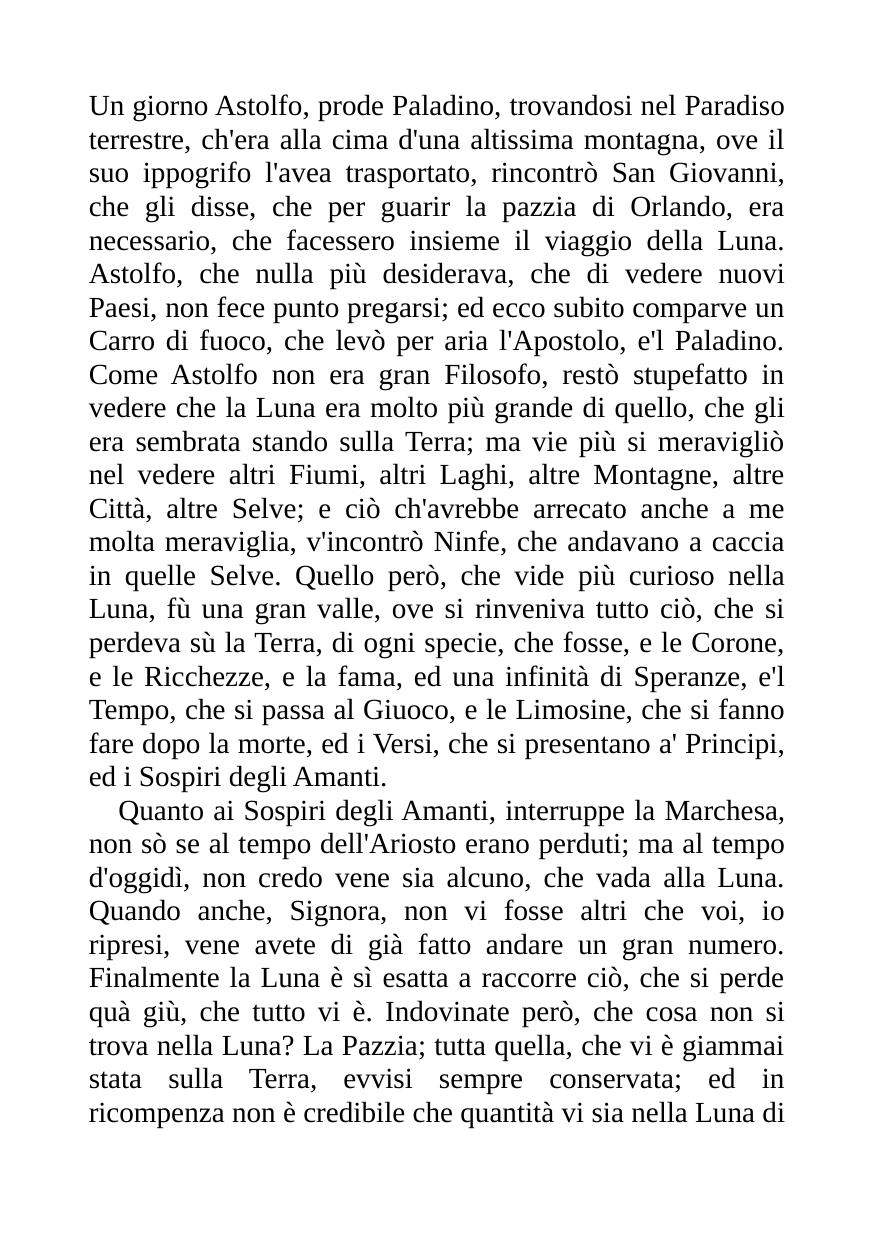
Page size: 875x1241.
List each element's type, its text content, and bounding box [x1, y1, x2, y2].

text Quanto ai Sospiri degli Amanti, interruppe la Marchesa, non sò se al tempo dell'Ariosto erano perduti; ma al tempo d'oggidì, non credo vene sia alcuno, che vada alla Luna. Quando anche, Signora, non vi fosse altri che voi, io ripresi, vene avete di già fatto andare un gran numero. Finalmente la Luna è sì esatta a raccorre ciò, che si perde quà giù, che tutto vi è. Indovinate però, che cosa non si trova nella Luna? La Pazzia; tutta quella, che vi è giammai stata sulla Terra, evvisi sempre conservata; ed in ricompenza non è credibile che quantità vi sia nella Luna di [88, 793, 786, 1128]
text Un giorno Astolfo, prode Paladino, trovandosi nel Paradiso terrestre, ch'era alla cima d'una altissima montagna, ove il suo ippogrifo l'avea trasportato, rincontrò San Giovanni, che gli disse, che per guarir la pazzia di Orlando, era necessario, che facessero insieme il viaggio della Luna. Astolfo, che nulla più desiderava, che di vedere nuovi Paesi, non fece punto pregarsi; ed ecco subito comparve un Carro di fuoco, che levò per aria l'Apostolo, e'l Paladino. Come Astolfo non era gran Filosofo, restò stupefatto in vedere che la Luna era molto più grande di quello, che gli era sembrata stando sulla Terra; ma vie più si meravigliò nel vedere altri Fiumi, altri Laghi, altre Montagne, altre Città, altre Selve; e ciò ch'avrebbe arrecato anche a me molta meraviglia, v'incontrò Ninfe, che andavano a caccia in quelle Selve. Quello però, che vide più curioso nella Luna, fù una gran valle, ove si rinveniva tutto ciò, che si perdeva sù la Terra, di ogni specie, che fosse, e le Corone, e le Ricchezze, e la fama, ed una infinità di Speranze, e'l Tempo, che si passa al Giuoco, e le Limosine, che si fanno fare dopo la morte, ed i Versi, che si presentano a' Principi, ed i Sospiri degli Amanti. [88, 88, 786, 793]
